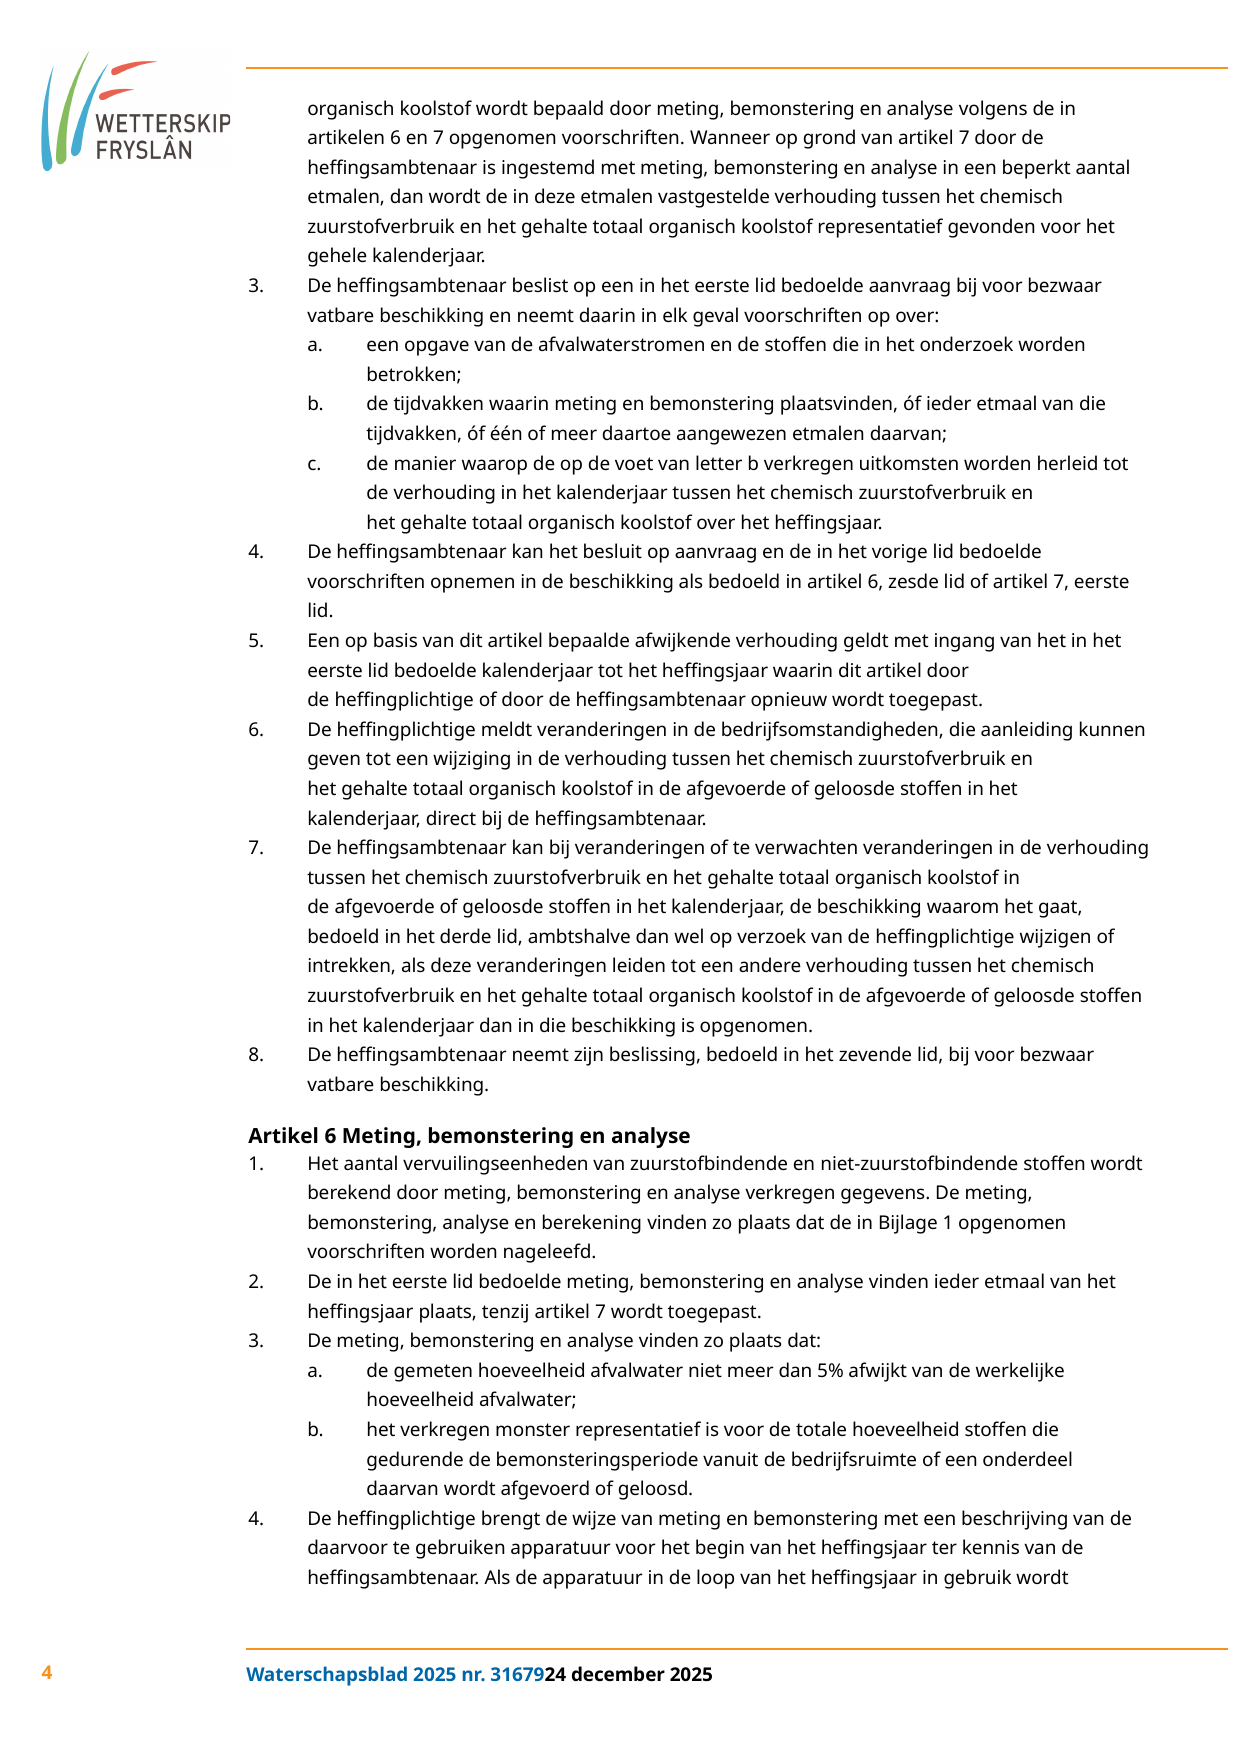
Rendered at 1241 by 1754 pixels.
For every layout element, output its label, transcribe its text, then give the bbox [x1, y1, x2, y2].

list Een op basis van dit artikel bepaalde afwijkende verhouding geldt met ingang van het in het eerste lid bedoelde kalenderjaar tot het heffingsjaar waarin dit artikel door de heffingplichtige of door de heffingsambtenaar opnieuw wordt toegepast. [248, 627, 1152, 712]
list een opgave van de afvalwaterstromen en de stoffen die in het onderzoek worden betrokken; [307, 331, 1152, 387]
list het verkregen monster representatief is voor de totale hoeveelheid stoffen die gedurende de bemonsteringsperiode vanuit de bedrijfsruimte of een onderdeel daarvan wordt afgevoerd of geloosd. [307, 1416, 1152, 1501]
list De heffingsambtenaar kan het besluit op aanvraag en de in het vorige lid bedoelde voorschriften opnemen in de beschikking als bedoeld in artikel 6, zesde lid of artikel 7, eerste lid. [248, 538, 1152, 623]
list De heffingplichtige brengt de wijze van meting en bemonstering met een beschrijving van de daarvoor te gebruiken apparatuur voor het begin van het heffingsjaar ter kennis van de heffingsambtenaar. Als de apparatuur in de loop van het heffingsjaar in gebruik wordt [248, 1505, 1152, 1590]
list De heffingplichtige meldt veranderingen in de bedrijfsomstandigheden, die aanleiding kunnen geven tot een wijziging in de verhouding tussen het chemisch zuurstofverbruik en het gehalte totaal organisch koolstof in de afgevoerde of geloosde stoffen in het kalenderjaar, direct bij de heffingsambtenaar. [248, 716, 1152, 831]
list organisch koolstof wordt bepaald door meting, bemonstering en analyse volgens de in artikelen 6 en 7 opgenomen voorschriften. Wanneer op grond van artikel 7 door de heffingsambtenaar is ingestemd met meting, bemonstering en analyse in een beperkt aantal etmalen, dan wordt de in deze etmalen vastgestelde verhouding tussen het chemisch zuurstofverbruik en het gehalte totaal organisch koolstof representatief gevonden voor het gehele kalenderjaar. [248, 95, 1152, 268]
list De heffingsambtenaar neemt zijn beslissing, bedoeld in het zevende lid, bij voor bezwaar vatbare beschikking. [248, 1041, 1152, 1097]
picture [41, 47, 231, 172]
list De in het eerste lid bedoelde meting, bemonstering en analyse vinden ieder etmaal van het heffingsjaar plaats, tenzij artikel 7 wordt toegepast. [248, 1268, 1152, 1323]
list de manier waarop de op de voet van letter b verkregen uitkomsten worden herleid tot de verhouding in het kalenderjaar tussen het chemisch zuurstofverbruik en het gehalte totaal organisch koolstof over het heffingsjaar. [307, 450, 1152, 535]
text Artikel 6 Meting, bemonstering en analyse [248, 1121, 1152, 1150]
list De heffingsambtenaar kan bij veranderingen of te verwachten veranderingen in de verhouding tussen het chemisch zuurstofverbruik en het gehalte totaal organisch koolstof in de afgevoerde of geloosde stoffen in het kalenderjaar, de beschikking waarom het gaat, bedoeld in het derde lid, ambtshalve dan wel op verzoek van de heffingplichtige wijzigen of intrekken, als deze veranderingen leiden tot een andere verhouding tussen het chemisch zuurstofverbruik en het gehalte totaal organisch koolstof in de afgevoerde of geloosde stoffen in het kalenderjaar dan in die beschikking is opgenomen. [248, 834, 1152, 1038]
list De heffingsambtenaar beslist op een in het eerste lid bedoelde aanvraag bij voor bezwaar vatbare beschikking en neemt daarin in elk geval voorschriften op over: [248, 272, 1152, 328]
list de tijdvakken waarin meting en bemonstering plaatsvinden, óf ieder etmaal van die tijdvakken, óf één of meer daartoe aangewezen etmalen daarvan; [307, 391, 1152, 446]
list De meting, bemonstering en analyse vinden zo plaats dat: [248, 1327, 1152, 1353]
list de gemeten hoeveelheid afvalwater niet meer dan 5% afwijkt van de werkelijke hoeveelheid afvalwater; [307, 1357, 1152, 1412]
list Het aantal vervuilingseenheden van zuurstofbindende en niet-zuurstofbindende stoffen wordt berekend door meting, bemonstering en analyse verkregen gegevens. De meting, bemonstering, analyse en berekening vinden zo plaats dat de in Bijlage 1 opgenomen voorschriften worden nageleefd. [248, 1150, 1152, 1264]
